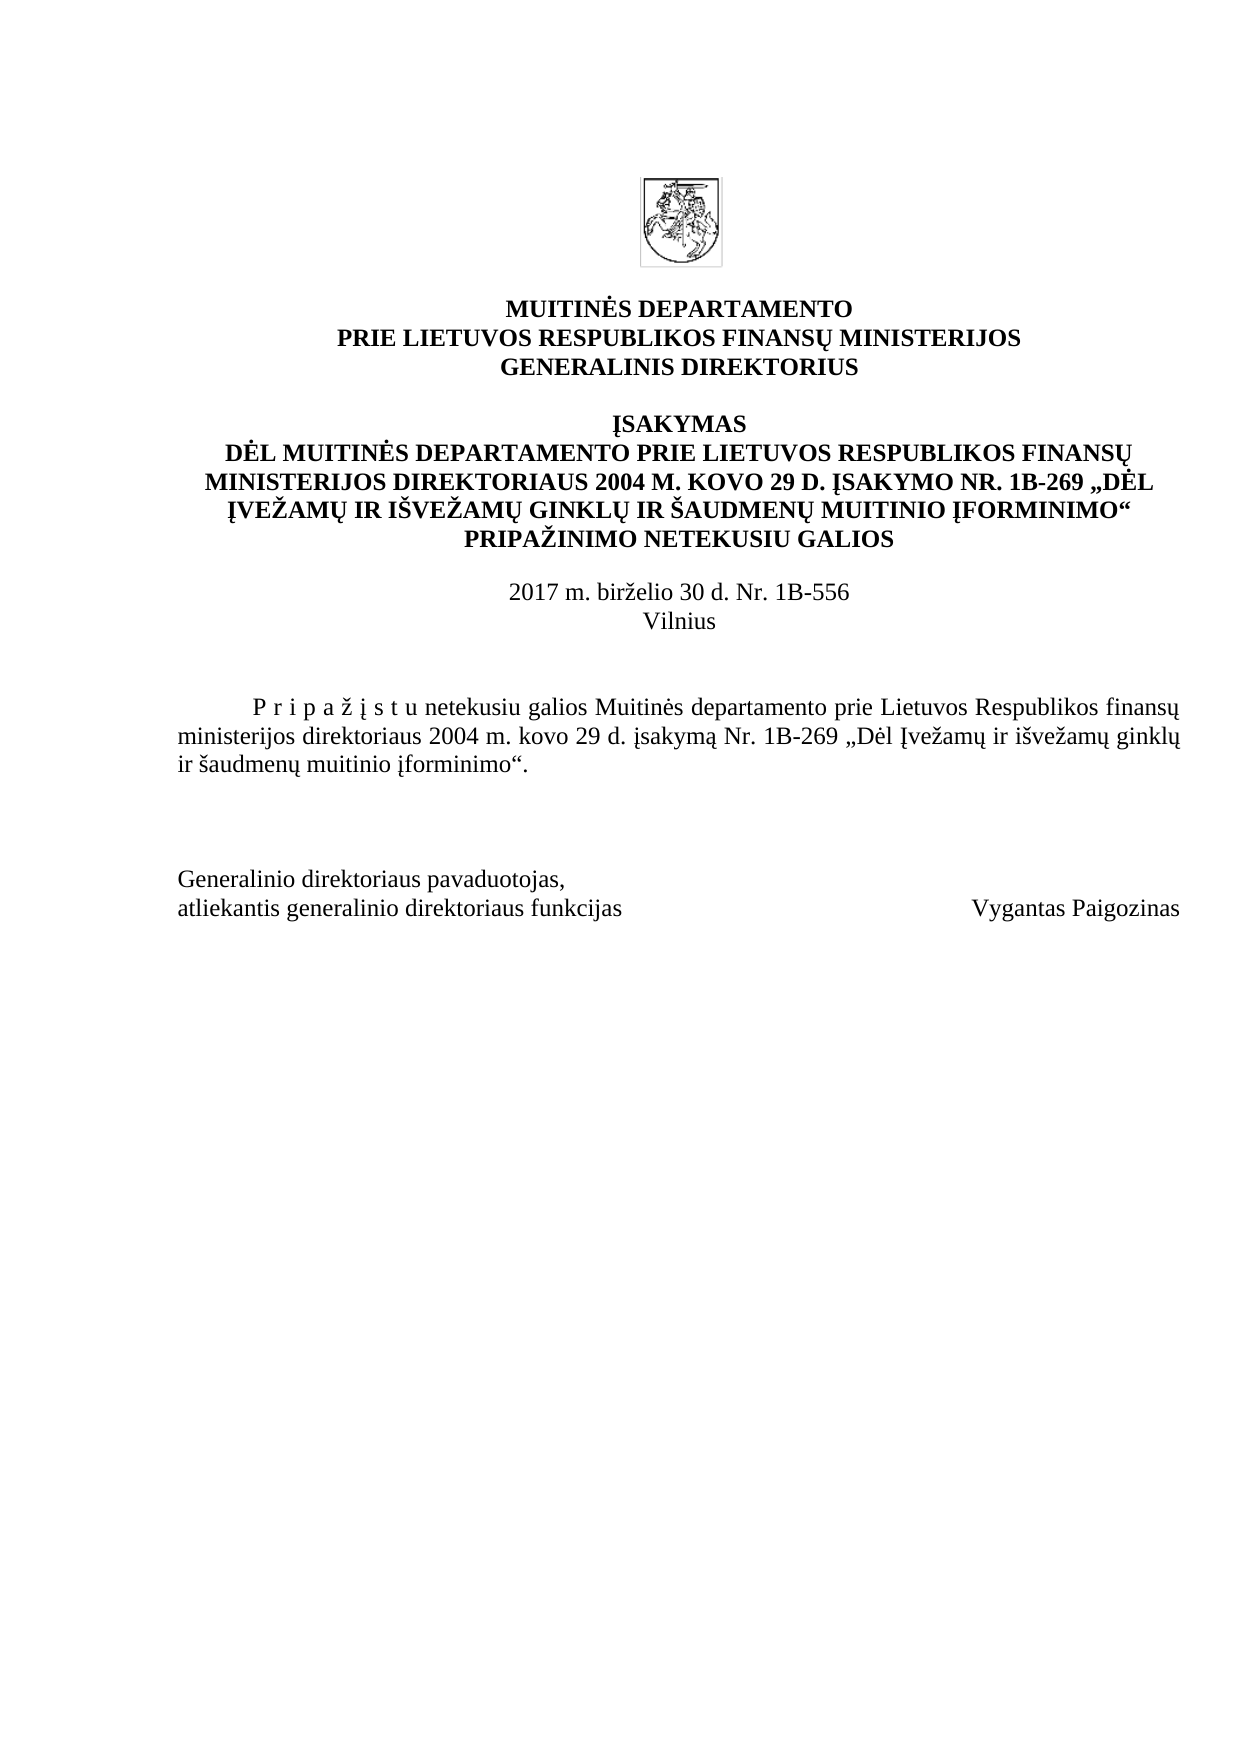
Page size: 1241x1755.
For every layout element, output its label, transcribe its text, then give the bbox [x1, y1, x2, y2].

text Vilnius [177, 606, 1181, 634]
text atliekantis generalinio direktoriaus funkcijas Vygantas Paigozinas [177, 893, 1181, 922]
text PRIE LIETUVOS RESPUBLIKOS FINANSŲ MINISTERIJOS [177, 323, 1181, 352]
text ĮSAKYMAS [177, 409, 1181, 438]
text GENERALINIS DIREKTORIUS [177, 352, 1181, 381]
text MUITINĖS DEPARTAMENTO [177, 294, 1181, 323]
text P r i p a ž į s t u netekusiu galios Muitinės departamento prie Lietuvos Respublikos finansų ministerijos direktoriaus 2004 m. kovo 29 d. įsakymą Nr. 1B-269 „Dėl Įvežamų ir išvežamų ginklų ir šaudmenų muitinio įforminimo“. [177, 692, 1181, 778]
text Generalinio direktoriaus pavaduotojas, [177, 864, 1181, 893]
text DĖL MUITINĖS DEPARTAMENTO prie lietuvos respublikos finansų ministerijos DIREKTORIAUS 2004 m. kovo 29 d. įsakymo Nr. 1B-269 „Dėl įvežamų ir išvežamų ginklų ir šaudmenų muitinio įforminimo“ Pripažinimo netekusiu galios [177, 438, 1181, 553]
text 2017 m. birželio 30 d. Nr. 1B-556 [177, 577, 1181, 606]
